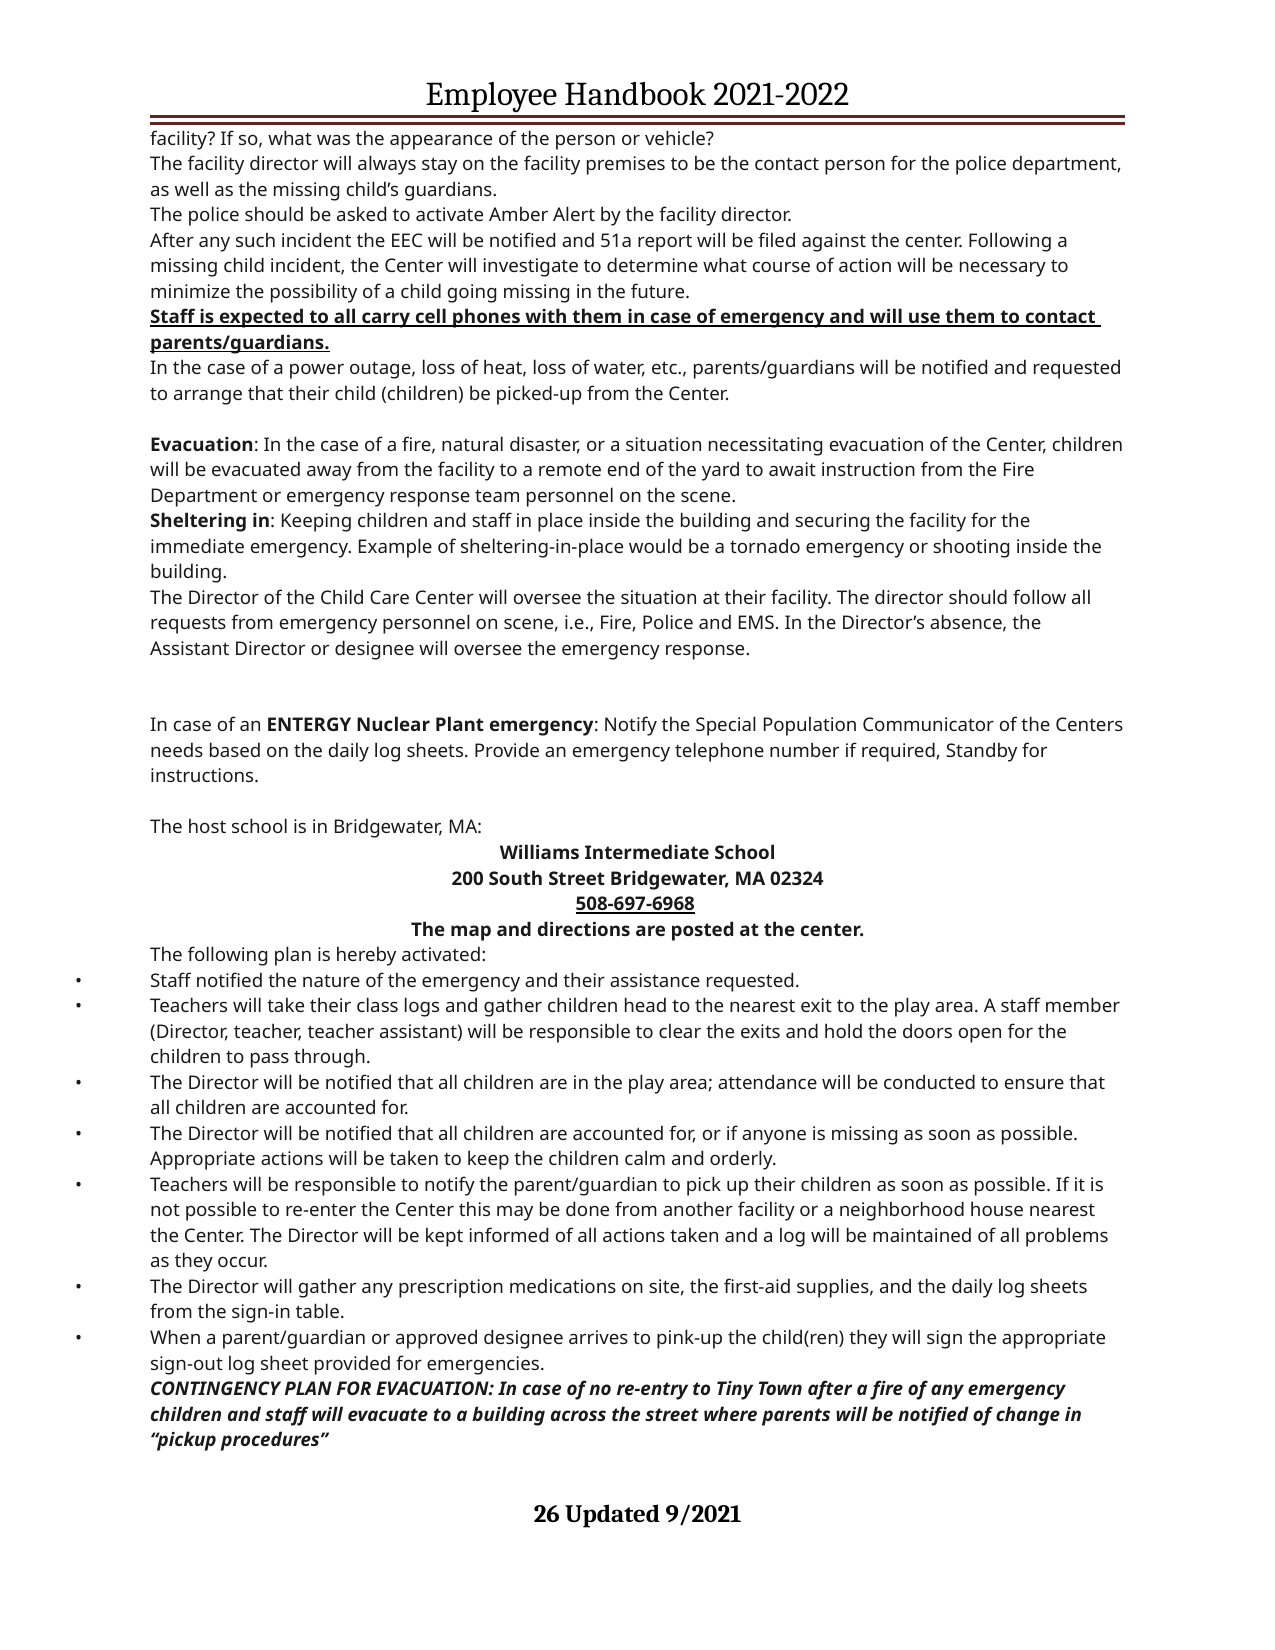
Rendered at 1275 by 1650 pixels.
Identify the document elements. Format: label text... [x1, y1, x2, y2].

text In case of an ENTERGY Nuclear Plant emergency: Notify the Special Population Communicator of the Centers needs based on the daily log sheets. Provide an emergency telephone number if required, Standby for instructions. [150, 712, 1125, 788]
text The facility director will always stay on the facility premises to be the contact person for the police department, as well as the missing child’s guardians. [150, 150, 1125, 201]
text After any such incident the EEC will be notified and 51a report will be filed against the center. Following a missing child incident, the Center will investigate to determine what course of action will be necessary to minimize the possibility of a child going missing in the future. [150, 227, 1125, 303]
list The Director will gather any prescription medications on site, the first-aid supplies, and the daily log sheets from the sign-in table. [75, 1273, 1125, 1324]
text 508-697-6968 [150, 890, 1125, 916]
text CONTINGENCY PLAN FOR EVACUATION: In case of no re-entry to Tiny Town after a fire of any emergency children and staff will evacuate to a building across the street where parents will be notified of change in “pickup procedures” [150, 1375, 1125, 1452]
text The host school is in Bridgewater, MA: [150, 814, 1125, 839]
text Williams Intermediate School [150, 839, 1125, 865]
text The police should be asked to activate Amber Alert by the facility director. [150, 201, 1125, 227]
text In the case of a power outage, loss of heat, loss of water, etc., parents/guardians will be notified and requested to arrange that their child (children) be picked-up from the Center. [150, 354, 1125, 406]
list When a parent/guardian or approved designee arrives to pink-up the child(ren) they will sign the appropriate sign-out log sheet provided for emergencies. [75, 1324, 1125, 1375]
text Staff is expected to all carry cell phones with them in case of emergency and will use them to contact parents/guardians. [150, 303, 1125, 354]
text Sheltering in: Keeping children and staff in place inside the building and securing the facility for the immediate emergency. Example of sheltering-in-place would be a tornado emergency or shooting inside the building. [150, 508, 1125, 584]
text The following plan is hereby activated: [150, 941, 1125, 967]
list Teachers will take their class logs and gather children head to the nearest exit to the play area. A staff member (Director, teacher, teacher assistant) will be responsible to clear the exits and hold the doors open for the children to pass through. [75, 992, 1125, 1069]
list Teachers will be responsible to notify the parent/guardian to pick up their children as soon as possible. If it is not possible to re-enter the Center this may be done from another facility or a neighborhood house nearest the Center. The Director will be kept informed of all actions taken and a log will be maintained of all problems as they occur. [75, 1171, 1125, 1273]
list facility? If so, what was the appearance of the person or vehicle? [75, 125, 1125, 150]
list The Director will be notified that all children are in the play area; attendance will be conducted to ensure that all children are accounted for. [75, 1069, 1125, 1120]
text The Director of the Child Care Center will oversee the situation at their facility. The director should follow all requests from emergency personnel on scene, i.e., Fire, Police and EMS. In the Director’s absence, the Assistant Director or designee will oversee the emergency response. [150, 584, 1125, 661]
list The Director will be notified that all children are accounted for, or if anyone is missing as soon as possible. Appropriate actions will be taken to keep the children calm and orderly. [75, 1120, 1125, 1171]
text 200 South Street Bridgewater, MA 02324 [150, 865, 1125, 890]
text The map and directions are posted at the center. [150, 916, 1125, 941]
text Evacuation: In the case of a fire, natural disaster, or a situation necessitating evacuation of the Center, children will be evacuated away from the facility to a remote end of the yard to await instruction from the Fire Department or emergency response team personnel on the scene. [150, 431, 1125, 508]
list Staff notified the nature of the emergency and their assistance requested. [75, 967, 1125, 992]
